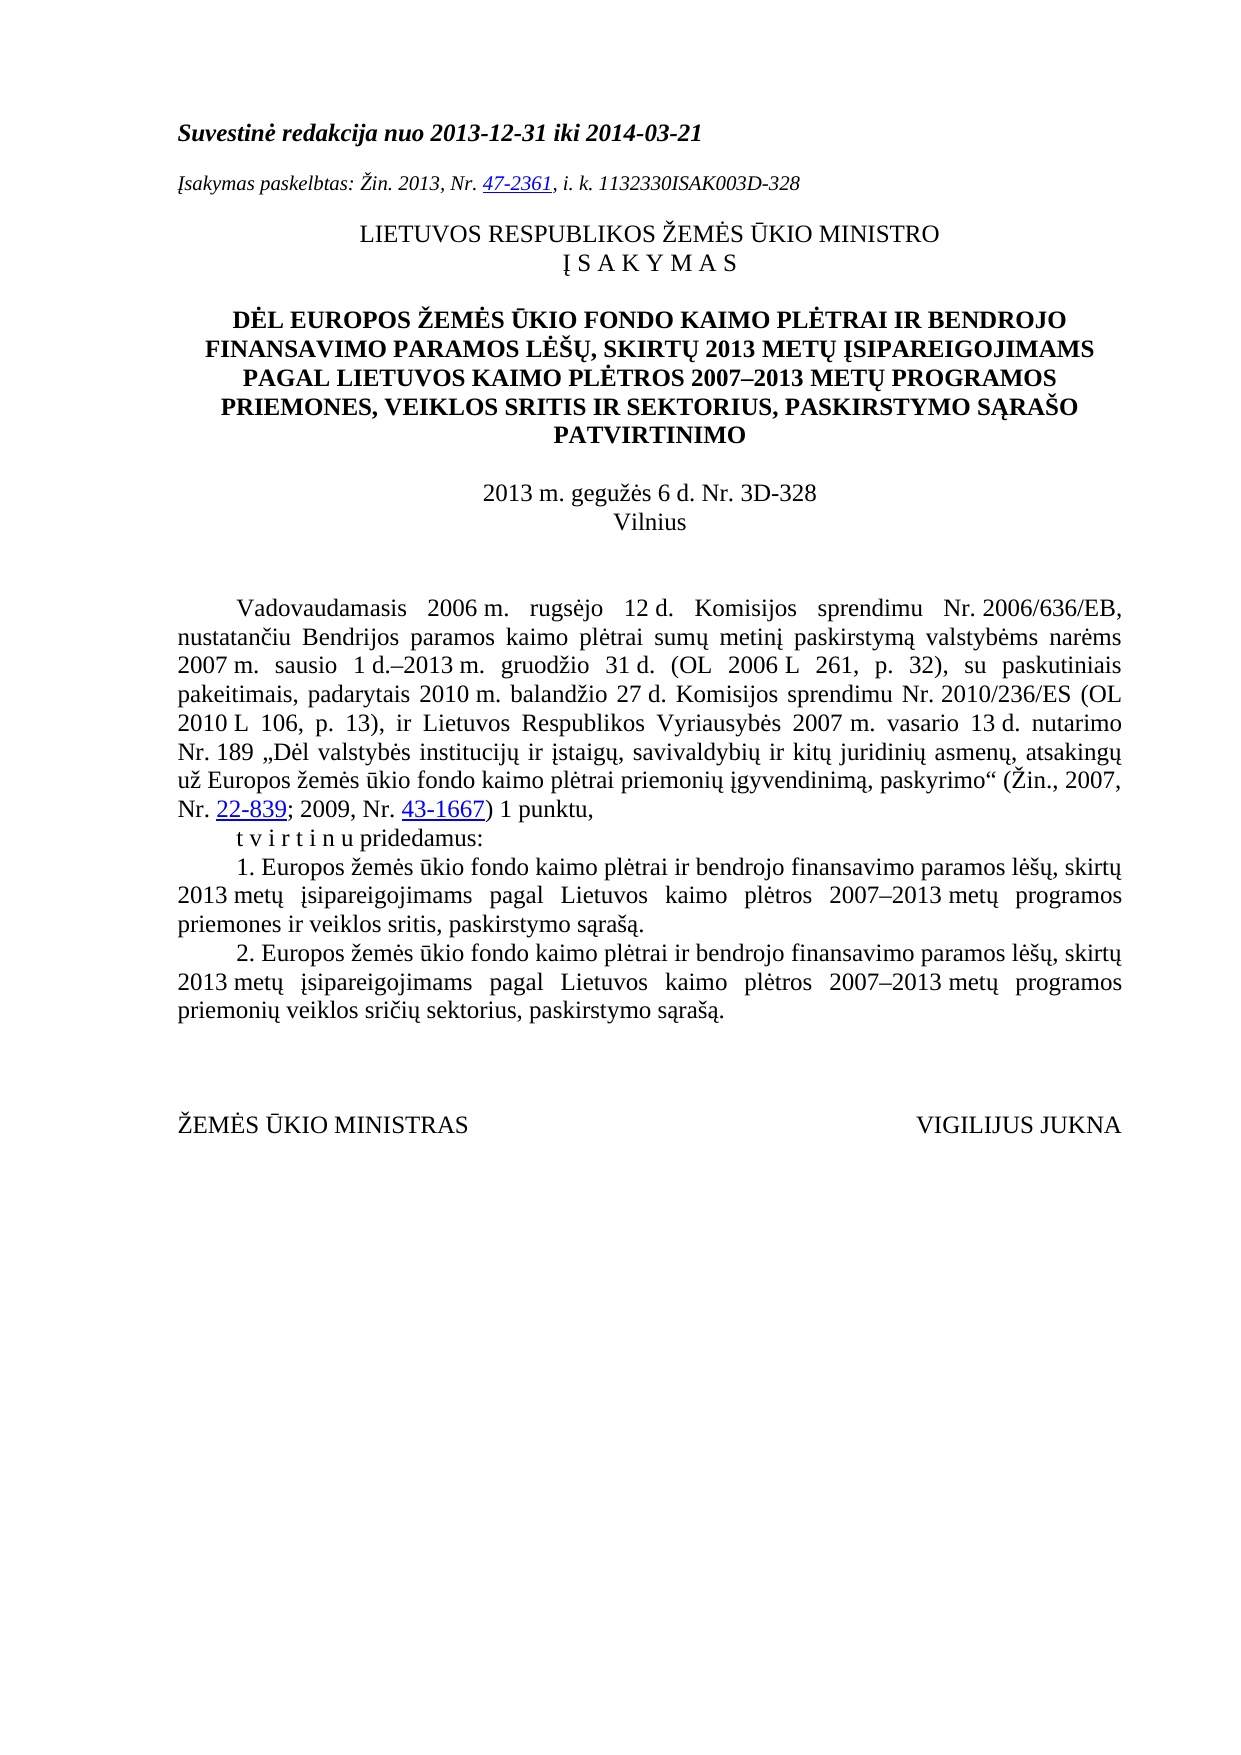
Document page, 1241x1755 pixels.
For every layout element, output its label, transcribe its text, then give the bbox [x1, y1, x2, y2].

text Vilnius [177, 507, 1122, 535]
text 2. Europos žemės ūkio fondo kaimo plėtrai ir bendrojo finansavimo paramos lėšų, skirtų 2013 metų įsipareigojimams pagal Lietuvos kaimo plėtros 2007–2013 metų programos priemonių veiklos sričių sektorius, paskirstymo sąrašą. [177, 938, 1122, 1024]
text Suvestinė redakcija nuo 2013-12-31 iki 2014-03-21 [177, 118, 1122, 147]
text LIETUVOS RESPUBLIKOS ŽEMĖS ŪKIO MINISTRO [177, 219, 1122, 248]
text Vadovaudamasis 2006 m. rugsėjo 12 d. Komisijos sprendimu Nr. 2006/636/EB, nustatančiu Bendrijos paramos kaimo plėtrai sumų metinį paskirstymą valstybėms narėms 2007 m. sausio 1 d.–2013 m. gruodžio 31 d. (OL 2006 L 261, p. 32), su paskutiniais pakeitimais, padarytais 2010 m. balandžio 27 d. Komisijos sprendimu Nr. 2010/236/ES (OL 2010 L 106, p. 13), ir Lietuvos Respublikos Vyriausybės 2007 m. vasario 13 d. nutarimo Nr. 189 „Dėl valstybės institucijų ir įstaigų, savivaldybių ir kitų juridinių asmenų, atsakingų už Europos žemės ūkio fondo kaimo plėtrai priemonių įgyvendinimą, paskyrimo“ (Žin., 2007, Nr. 22-839; 2009, Nr. 43-1667) 1 punktu, [177, 593, 1122, 823]
text 1. Europos žemės ūkio fondo kaimo plėtrai ir bendrojo finansavimo paramos lėšų, skirtų 2013 metų įsipareigojimams pagal Lietuvos kaimo plėtros 2007–2013 metų programos priemones ir veiklos sritis, paskirstymo sąrašą. [177, 852, 1122, 938]
text 2013 m. gegužės 6 d. Nr. 3D-328 [177, 478, 1122, 507]
text Įsakymas paskelbtas: Žin. 2013, Nr. 47-2361, i. k. 1132330ISAK003D-328 [177, 171, 1122, 195]
text Žemės ūkio ministras Vigilijus Jukna [177, 1110, 1122, 1139]
text Į S A K Y M A S [177, 248, 1122, 277]
text t v i r t i n u pridedamus: [177, 823, 1122, 852]
text DĖL EUROPOS ŽEMĖS ŪKIO FONDO KAIMO PLĖTRAI IR BENDROJO FINANSAVIMO PARAMOS LĖŠŲ, SKIRTŲ 2013 METŲ ĮSIPAREIGOJIMAMS PAGAL LIETUVOS KAIMO PLĖTROS 2007–2013 METŲ PROGRAMOS PRIEMONES, VEIKLOS SRITIS IR SEKTORIUS, PASKIRSTYMO sąrašo PAtvirtinimo [177, 305, 1122, 449]
